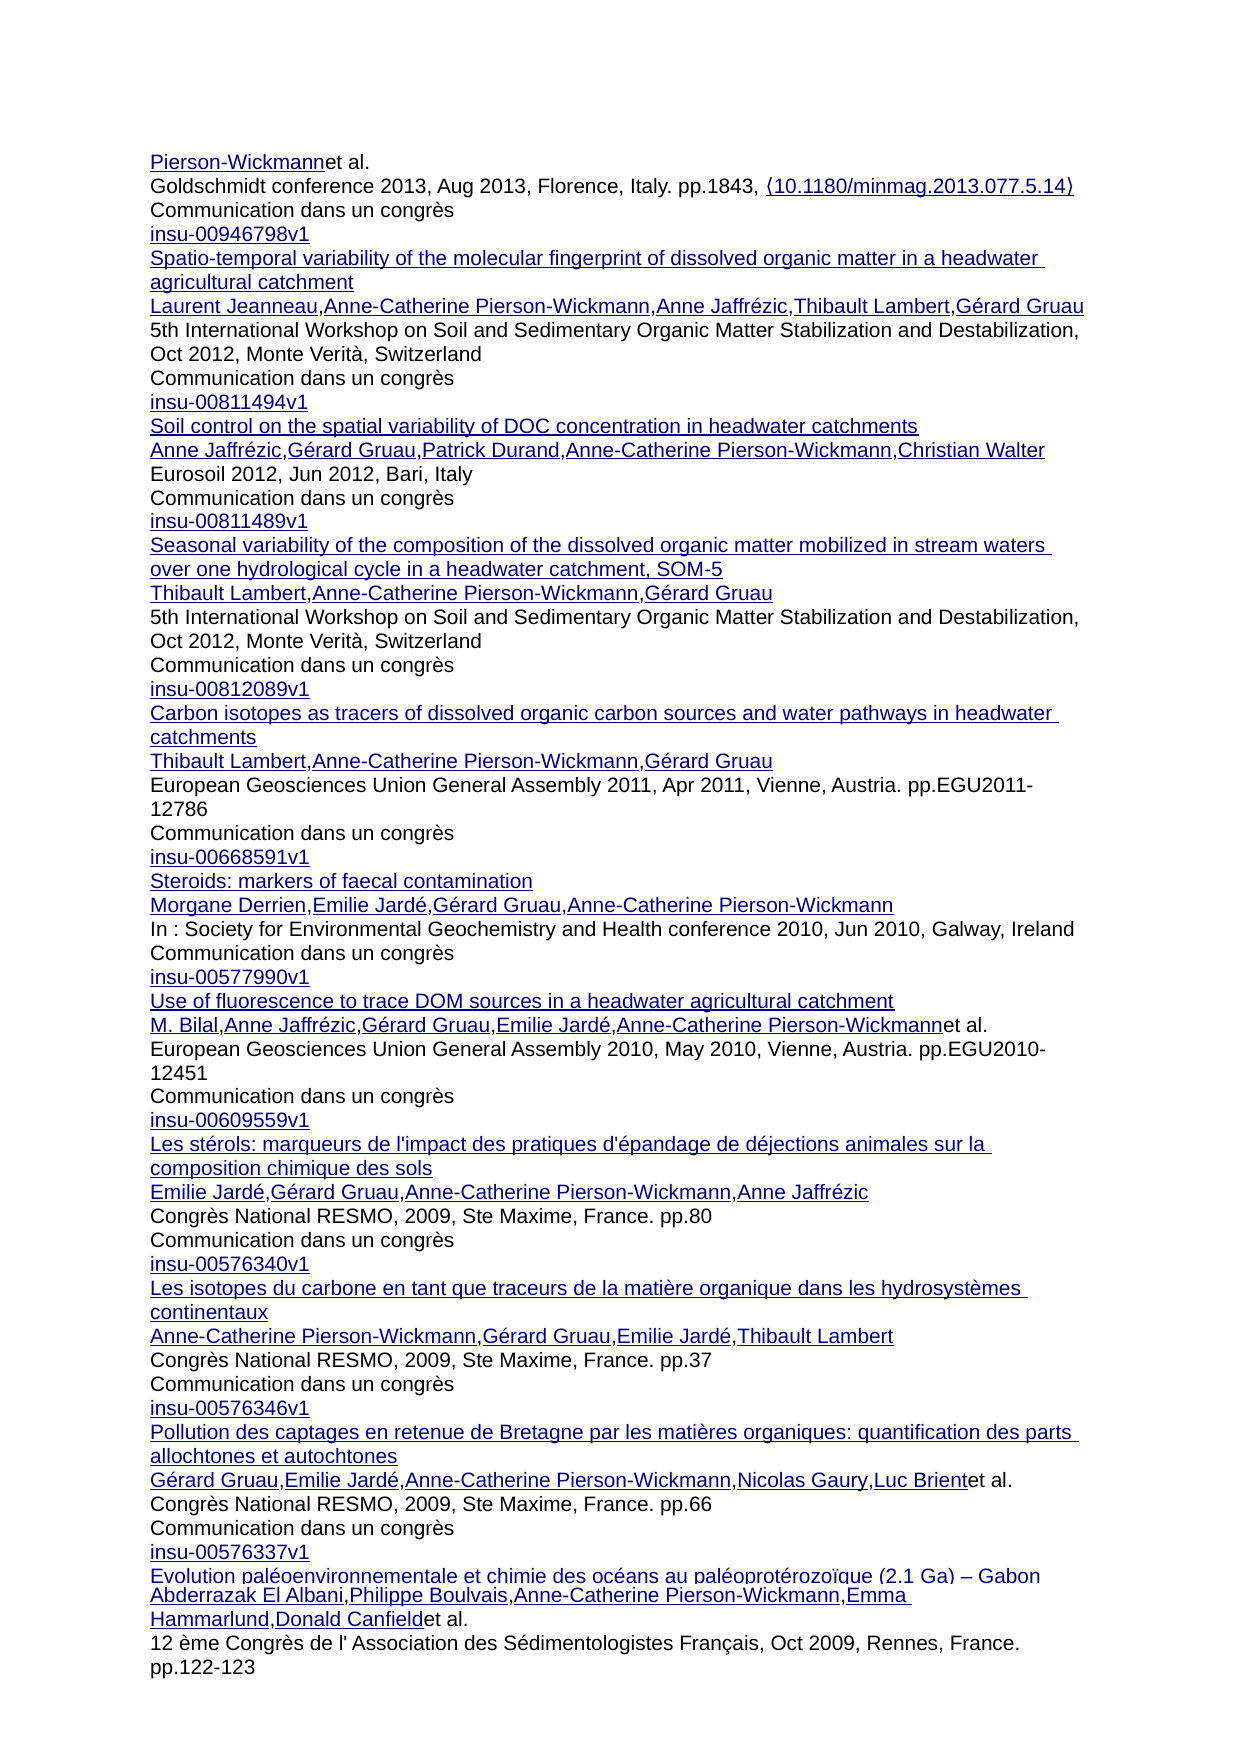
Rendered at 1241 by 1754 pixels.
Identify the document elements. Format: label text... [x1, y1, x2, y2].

table_cell Evolution paléoenvironnementale et chimie des océans au paléoprotérozoïque (2.1 Ga) – Gabon Abderrazak El Albani,Philippe Boulvais,Anne-Catherine Pierson-Wickmann,Emma Hammarlund,Donald Canfieldet al. 12 ème Congrès de l' Association des Sédimentologistes Français, Oct 2009, Rennes, France. pp.122-123 [150, 1564, 1090, 1679]
table_cell Carbon isotopes as tracers of dissolved organic carbon sources and water pathways in headwater catchments Thibault Lambert,Anne-Catherine Pierson-Wickmann,Gérard Gruau European Geosciences Union General Assembly 2011, Apr 2011, Vienne, Austria. pp.EGU2011-12786 Communication dans un congrès insu-00668591v1 [150, 701, 1090, 869]
table_cell Les isotopes du carbone en tant que traceurs de la matière organique dans les hydrosystèmes continentaux Anne-Catherine Pierson-Wickmann,Gérard Gruau,Emilie Jardé,Thibault Lambert Congrès National RESMO, 2009, Ste Maxime, France. pp.37 Communication dans un congrès insu-00576346v1 [150, 1276, 1090, 1420]
table_cell Seasonal variability of the composition of the dissolved organic matter mobilized in stream waters over one hydrological cycle in a headwater catchment, SOM-5 Thibault Lambert,Anne-Catherine Pierson-Wickmann,Gérard Gruau 5th International Workshop on Soil and Sedimentary Organic Matter Stabilization and Destabilization, Oct 2012, Monte Verità, Switzerland Communication dans un congrès insu-00812089v1 [150, 533, 1090, 701]
table_cell Les stérols: marqueurs de l'impact des pratiques d'épandage de déjections animales sur la composition chimique des sols Emilie Jardé,Gérard Gruau,Anne-Catherine Pierson-Wickmann,Anne Jaffrézic Congrès National RESMO, 2009, Ste Maxime, France. pp.80 Communication dans un congrès insu-00576340v1 [150, 1132, 1090, 1276]
table_cell Pollution des captages en retenue de Bretagne par les matières organiques: quantification des parts allochtones et autochtones Gérard Gruau,Emilie Jardé,Anne-Catherine Pierson-Wickmann,Nicolas Gaury,Luc Brientet al. Congrès National RESMO, 2009, Ste Maxime, France. pp.66 Communication dans un congrès insu-00576337v1 [150, 1420, 1090, 1563]
table_cell Use of fluorescence to trace DOM sources in a headwater agricultural catchment M. Bilal,Anne Jaffrézic,Gérard Gruau,Emilie Jardé,Anne-Catherine Pierson-Wickmannet al. European Geosciences Union General Assembly 2010, May 2010, Vienne, Austria. pp.EGU2010-12451 Communication dans un congrès insu-00609559v1 [150, 989, 1090, 1132]
table_cell Spatio-temporal variability of the molecular fingerprint of dissolved organic matter in a headwater agricultural catchment Laurent Jeanneau,Anne-Catherine Pierson-Wickmann,Anne Jaffrézic,Thibault Lambert,Gérard Gruau 5th International Workshop on Soil and Sedimentary Organic Matter Stabilization and Destabilization, Oct 2012, Monte Verità, Switzerland Communication dans un congrès insu-00811494v1 [150, 246, 1090, 413]
table_cell Steroids: markers of faecal contamination Morgane Derrien,Emilie Jardé,Gérard Gruau,Anne-Catherine Pierson-Wickmann In : Society for Environmental Geochemistry and Health conference 2010, Jun 2010, Galway, Ireland Communication dans un congrès insu-00577990v1 [150, 869, 1090, 988]
table_cell Establishment of euxinic oceanic conditions following the Lomagundi Event Lauriss Ngombi-Pemba,Donald E. Canfield,Emma U. Hammarlund,Stefan Bengtson,Anne-Catherine Pierson-Wickmannet al. Goldschmidt conference 2013, Aug 2013, Florence, Italy. pp.1843, ⟨10.1180/minmag.2013.077.5.14⟩ Communication dans un congrès insu-00946798v1 [150, 150, 1090, 246]
table_cell Soil control on the spatial variability of DOC concentration in headwater catchments Anne Jaffrézic,Gérard Gruau,Patrick Durand,Anne-Catherine Pierson-Wickmann,Christian Walter Eurosoil 2012, Jun 2012, Bari, Italy Communication dans un congrès insu-00811489v1 [150, 414, 1090, 533]
